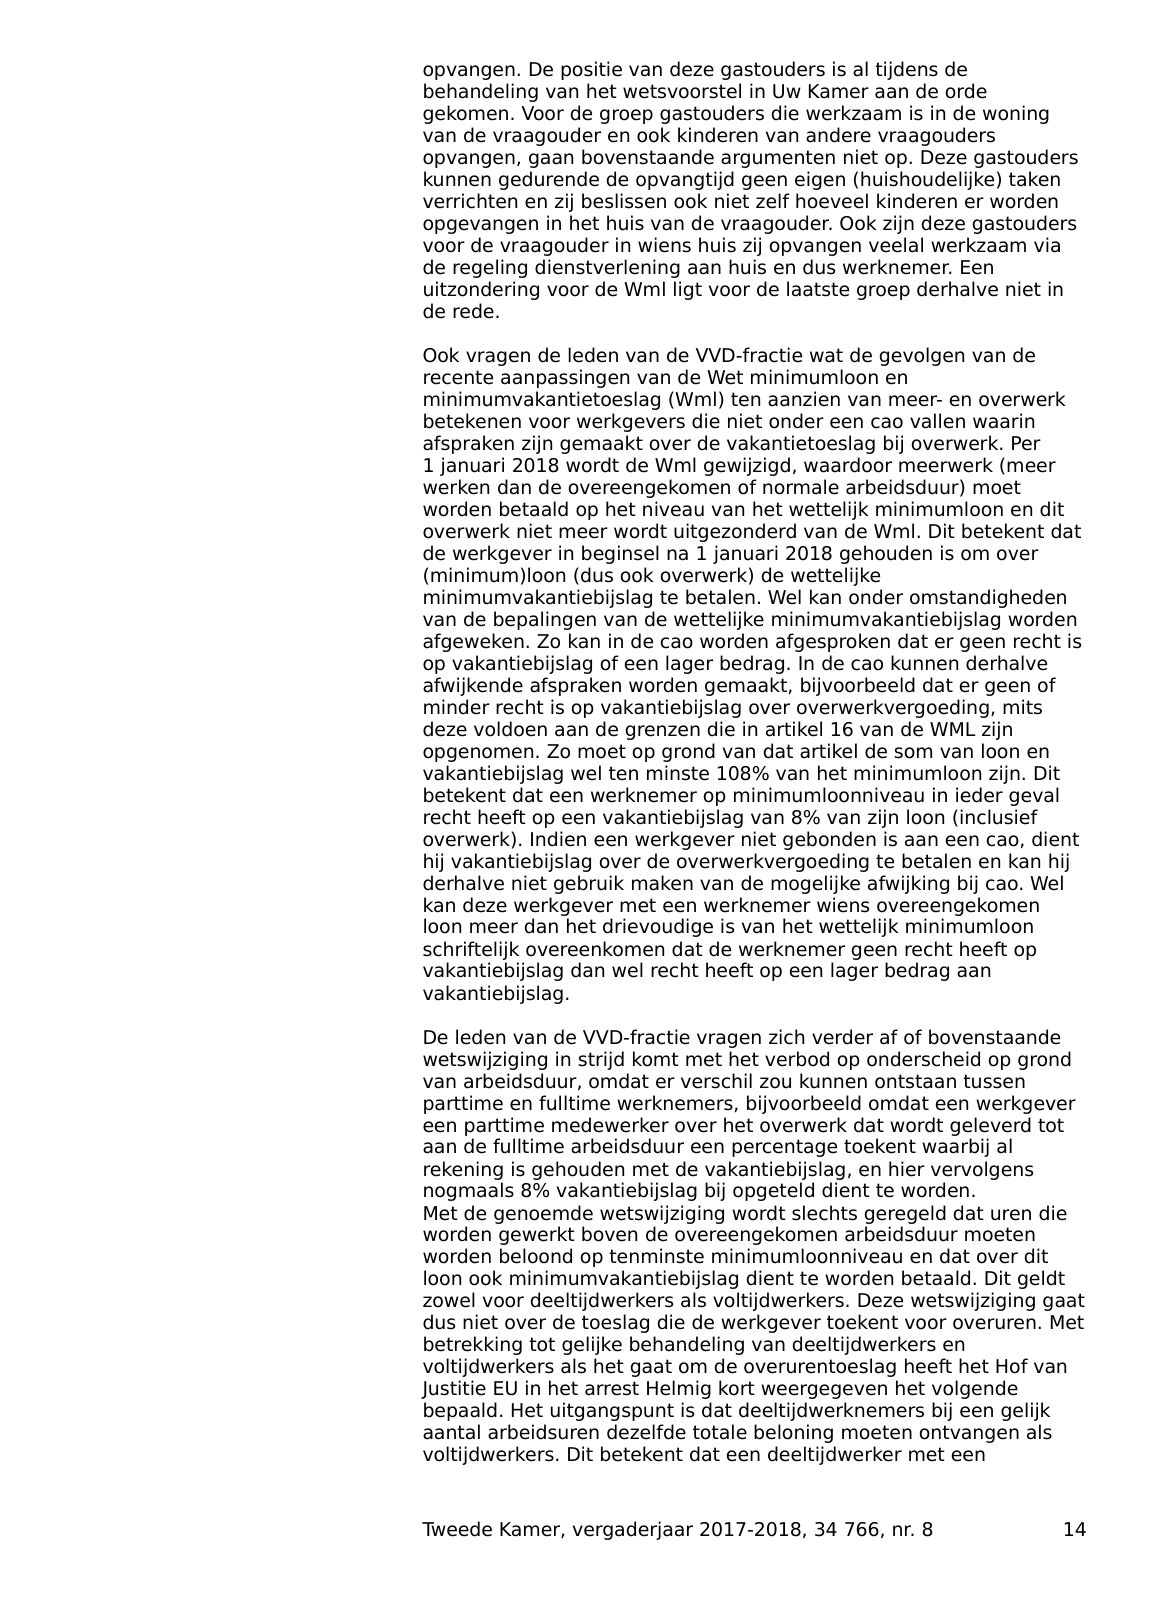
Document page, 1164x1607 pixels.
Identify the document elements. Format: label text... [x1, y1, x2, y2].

text Met de genoemde wetswijziging wordt slechts geregeld dat uren die worden gewerkt boven de overeengekomen arbeidsduur moeten worden beloond op tenminste minimumloonniveau en dat over dit loon ook minimumvakantiebijslag dient te worden betaald. Dit geldt zowel voor deeltijdwerkers als voltijdwerkers. Deze wetswijziging gaat dus niet over de toeslag die de werkgever toekent voor overuren. Met betrekking tot gelijke behandeling van deeltijdwerkers en voltijdwerkers als het gaat om de overurentoeslag heeft het Hof van Justitie EU in het arrest Helmig kort weergegeven het volgende bepaald. Het uitgangspunt is dat deeltijdwerknemers bij een gelijk aantal arbeidsuren dezelfde totale beloning moeten ontvangen als voltijdwerkers. Dit betekent dat een deeltijdwerker met een [422, 1202, 1087, 1466]
text De leden van de VVD-fractie vragen zich verder af of bovenstaande wetswijziging in strijd komt met het verbod op onderscheid op grond van arbeidsduur, omdat er verschil zou kunnen ontstaan tussen parttime en fulltime werknemers, bijvoorbeeld omdat een werkgever een parttime medewerker over het overwerk dat wordt geleverd tot aan de fulltime arbeidsduur een percentage toekent waarbij al rekening is gehouden met de vakantiebijslag, en hier vervolgens nogmaals 8% vakantiebijslag bij opgeteld dient te worden. [422, 1027, 1087, 1202]
text Ook vragen de leden van de VVD-fractie wat de gevolgen van de recente aanpassingen van de Wet minimumloon en minimumvakantietoeslag (Wml) ten aanzien van meer- en overwerk betekenen voor werkgevers die niet onder een cao vallen waarin afspraken zijn gemaakt over de vakantietoeslag bij overwerk. Per 1 januari 2018 wordt de Wml gewijzigd, waardoor meerwerk (meer werken dan de overeengekomen of normale arbeidsduur) moet worden betaald op het niveau van het wettelijk minimumloon en dit overwerk niet meer wordt uitgezonderd van de Wml. Dit betekent dat de werkgever in beginsel na 1 januari 2018 gehouden is om over (minimum)loon (dus ook overwerk) de wettelijke minimumvakantiebijslag te betalen. Wel kan onder omstandigheden van de bepalingen van de wettelijke minimumvakantiebijslag worden afgeweken. Zo kan in de cao worden afgesproken dat er geen recht is op vakantiebijslag of een lager bedrag. In de cao kunnen derhalve afwijkende afspraken worden gemaakt, bijvoorbeeld dat er geen of minder recht is op vakantiebijslag over overwerkvergoeding, mits deze voldoen aan de grenzen die in artikel 16 van de WML zijn opgenomen. Zo moet op grond van dat artikel de som van loon en vakantiebijslag wel ten minste 108% van het minimumloon zijn. Dit betekent dat een werknemer op minimumloonniveau in ieder geval recht heeft op een vakantiebijslag van 8% van zijn loon (inclusief overwerk). Indien een werkgever niet gebonden is aan een cao, dient hij vakantiebijslag over de overwerkvergoeding te betalen en kan hij derhalve niet gebruik maken van de mogelijke afwijking bij cao. Wel kan deze werkgever met een werknemer wiens overeengekomen loon meer dan het drievoudige is van het wettelijk minimumloon schriftelijk overeenkomen dat de werknemer geen recht heeft op vakantiebijslag dan wel recht heeft op een lager bedrag aan vakantiebijslag. [422, 345, 1087, 1004]
text opvangen. De positie van deze gastouders is al tijdens de behandeling van het wetsvoorstel in Uw Kamer aan de orde gekomen. Voor de groep gastouders die werkzaam is in de woning van de vraagouder en ook kinderen van andere vraagouders opvangen, gaan bovenstaande argumenten niet op. Deze gastouders kunnen gedurende de opvangtijd geen eigen (huishoudelijke) taken verrichten en zij beslissen ook niet zelf hoeveel kinderen er worden opgevangen in het huis van de vraagouder. Ook zijn deze gastouders voor de vraagouder in wiens huis zij opvangen veelal werkzaam via de regeling dienstverlening aan huis en dus werknemer. Een uitzondering voor de Wml ligt voor de laatste groep derhalve niet in de rede. [422, 59, 1087, 323]
